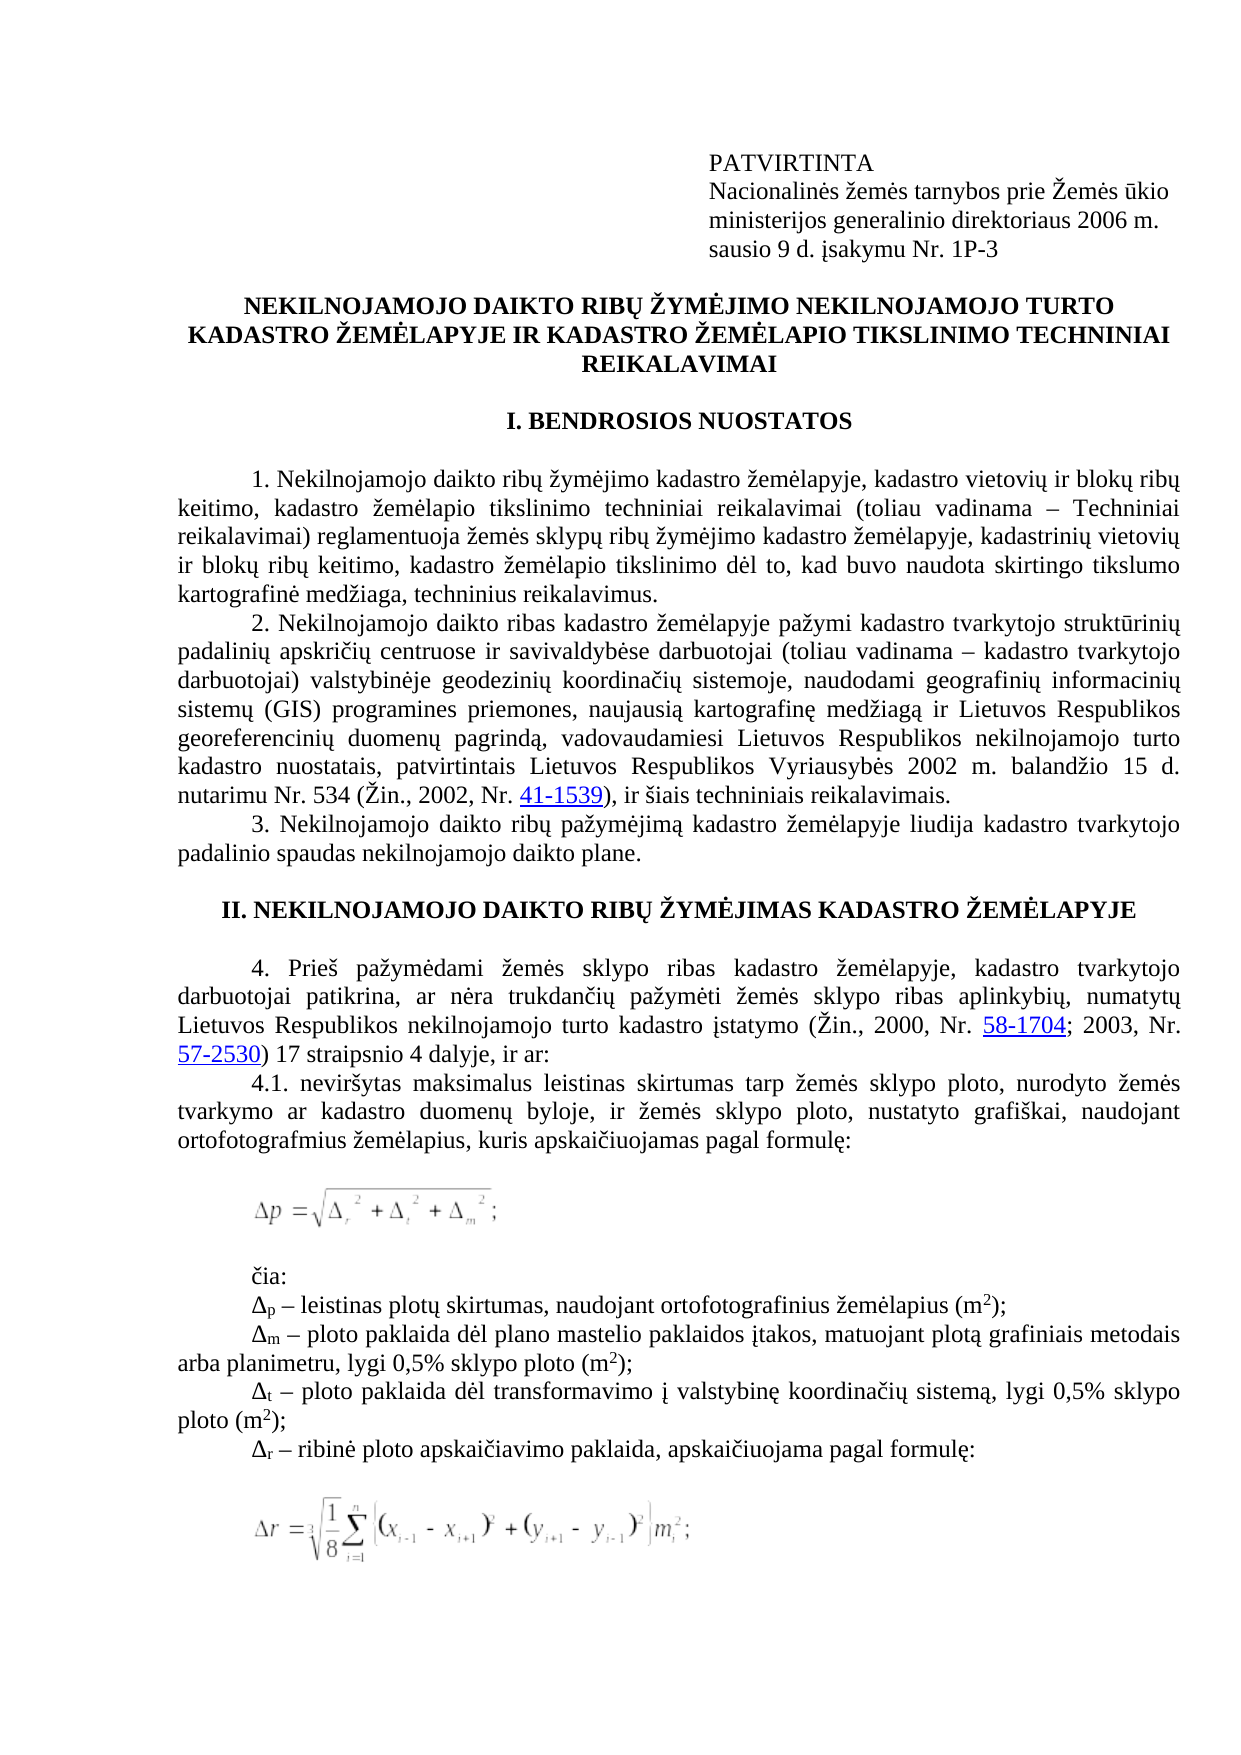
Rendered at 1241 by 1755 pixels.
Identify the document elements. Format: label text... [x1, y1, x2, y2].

text II. NEKILNOJAMOJO DAIKTO RIBŲ ŽYMĖJIMAS KADASTRO ŽEMĖLAPYJE [177, 895, 1181, 924]
text ministerijos generalinio direktoriaus 2006 m. [177, 205, 1181, 234]
text sausio 9 d. įsakymu Nr. 1P-3 [177, 234, 1181, 263]
text Δr – ribinė ploto apskaičiavimo paklaida, apskaičiuojama pagal formulę: [177, 1434, 1181, 1463]
text I. BENDROSIOS NUOSTATOS [177, 406, 1181, 435]
text 4.1. neviršytas maksimalus leistinas skirtumas tarp žemės sklypo ploto, nurodyto žemės tvarkymo ar kadastro duomenų byloje, ir žemės sklypo ploto, nustatyto grafiškai, naudojant ortofotografmius žemėlapius, kuris apskaičiuojamas pagal formulę: [177, 1068, 1181, 1154]
text PATVIRTINTA [177, 148, 1181, 176]
text NEKILNOJAMOJO DAIKTO RIBŲ ŽYMĖJIMO NEKILNOJAMOJO TURTO KADASTRO ŽEMĖLAPYJE IR KADASTRO ŽEMĖLAPIO TIKSLINIMO TECHNINIAI REIKALAVIMAI [177, 291, 1181, 378]
text čia: [177, 1261, 1181, 1290]
text 4. Prieš pažymėdami žemės sklypo ribas kadastro žemėlapyje, kadastro tvarkytojo darbuotojai patikrina, ar nėra trukdančių pažymėti žemės sklypo ribas aplinkybių, numatytų Lietuvos Respublikos nekilnojamojo turto kadastro įstatymo (Žin., 2000, Nr. 58-1704; 2003, Nr. 57-2530) 17 straipsnio 4 dalyje, ir ar: [177, 953, 1181, 1068]
text 2. Nekilnojamojo daikto ribas kadastro žemėlapyje pažymi kadastro tvarkytojo struktūrinių padalinių apskričių centruose ir savivaldybėse darbuotojai (toliau vadinama – kadastro tvarkytojo darbuotojai) valstybinėje geodezinių koordinačių sistemoje, naudodami geografinių informacinių sistemų (GIS) programines priemones, naujausią kartografinę medžiagą ir Lietuvos Respublikos georeferencinių duomenų pagrindą, vadovaudamiesi Lietuvos Respublikos nekilnojamojo turto kadastro nuostatais, patvirtintais Lietuvos Respublikos Vyriausybės 2002 m. balandžio 15 d. nutarimu Nr. 534 (Žin., 2002, Nr. 41-1539), ir šiais techniniais reikalavimais. [177, 608, 1181, 809]
text 3. Nekilnojamojo daikto ribų pažymėjimą kadastro žemėlapyje liudija kadastro tvarkytojo padalinio spaudas nekilnojamojo daikto plane. [177, 809, 1181, 866]
text Δt – ploto paklaida dėl transformavimo į valstybinę koordinačių sistemą, lygi 0,5% sklypo ploto (m2); [177, 1376, 1181, 1434]
text Δp – leistinas plotų skirtumas, naudojant ortofotografinius žemėlapius (m2); [177, 1290, 1181, 1319]
text Δm – ploto paklaida dėl plano mastelio paklaidos įtakos, matuojant plotą grafiniais metodais arba planimetru, lygi 0,5% sklypo ploto (m2); [177, 1319, 1181, 1376]
text Nacionalinės žemės tarnybos prie Žemės ūkio [177, 176, 1181, 205]
text 1. Nekilnojamojo daikto ribų žymėjimo kadastro žemėlapyje, kadastro vietovių ir blokų ribų keitimo, kadastro žemėlapio tikslinimo techniniai reikalavimai (toliau vadinama – Techniniai reikalavimai) reglamentuoja žemės sklypų ribų žymėjimo kadastro žemėlapyje, kadastrinių vietovių ir blokų ribų keitimo, kadastro žemėlapio tikslinimo dėl to, kad buvo naudota skirtingo tikslumo kartografinė medžiaga, techninius reikalavimus. [177, 464, 1181, 608]
